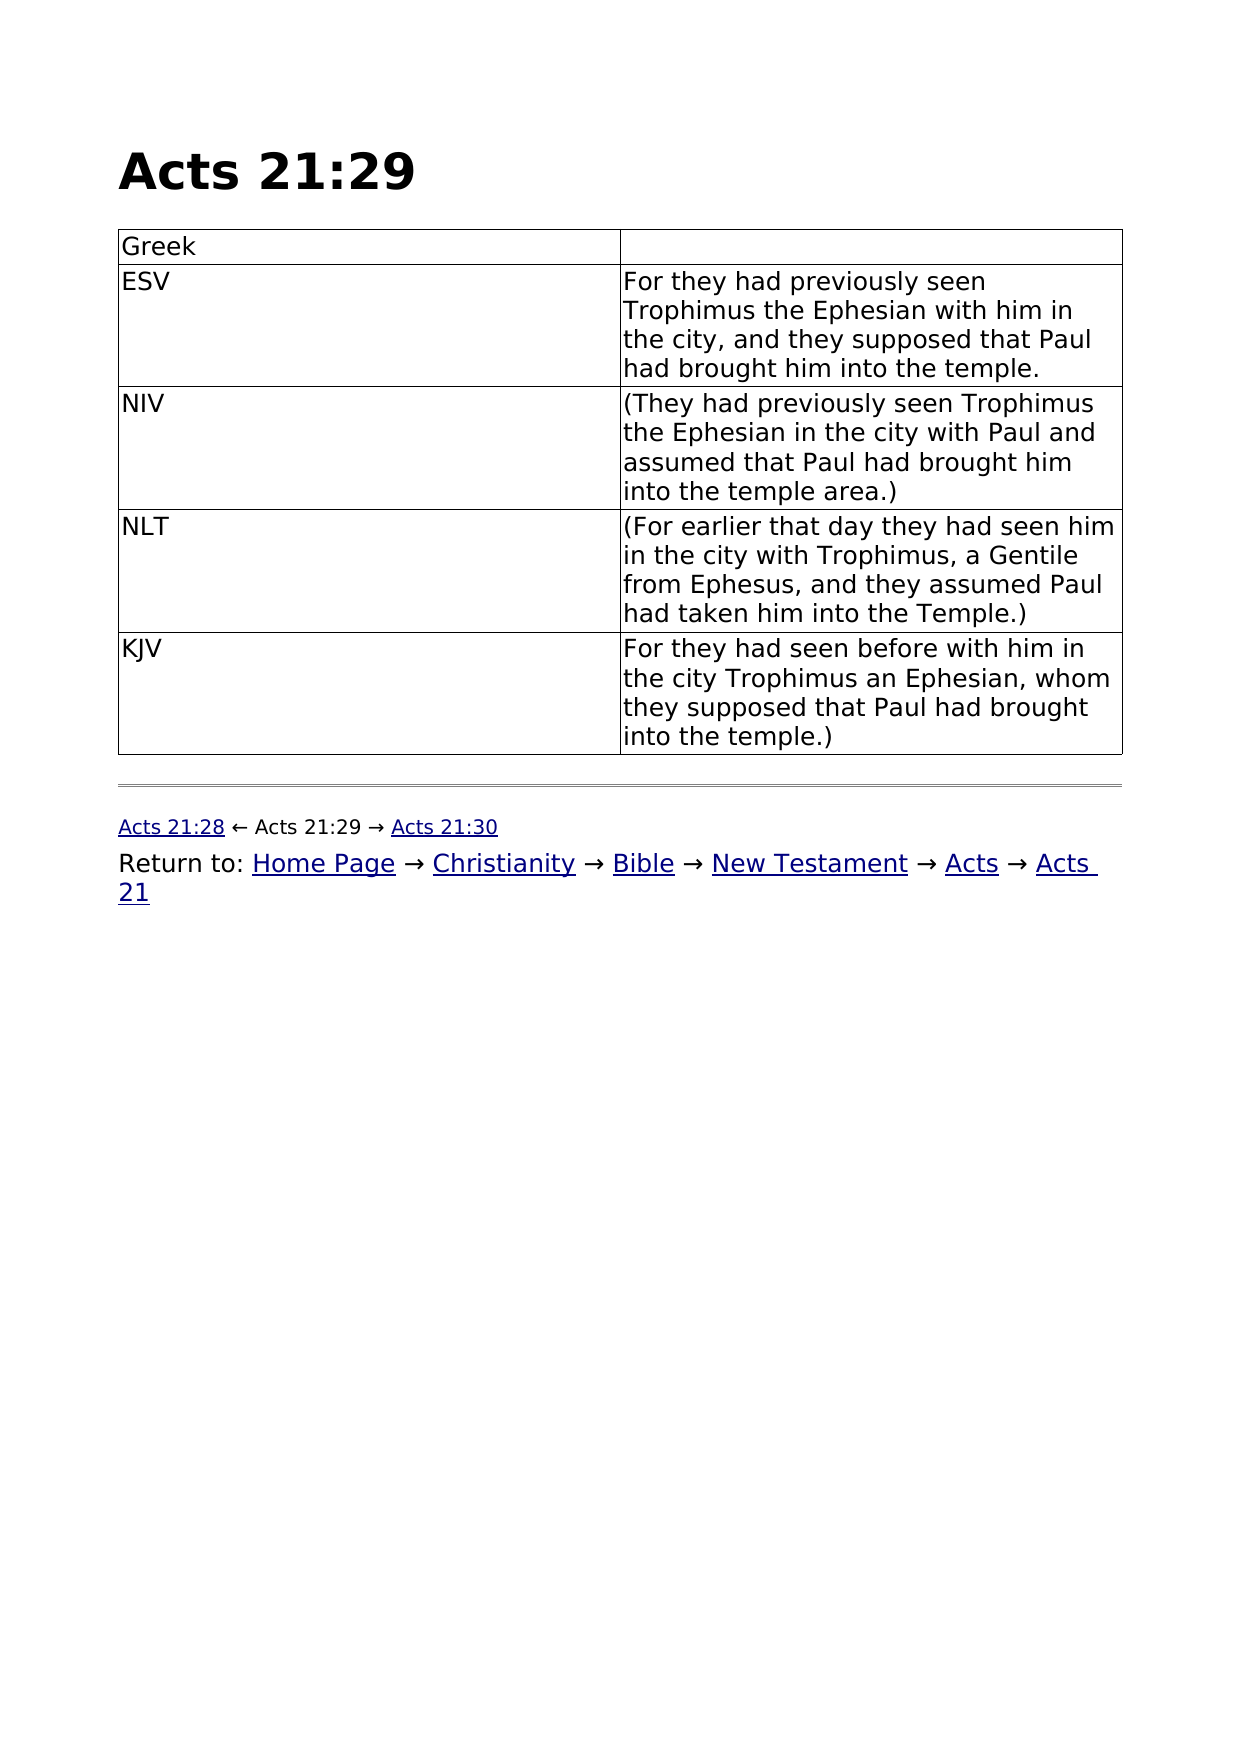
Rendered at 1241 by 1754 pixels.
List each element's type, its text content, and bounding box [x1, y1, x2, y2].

table_cell For they had seen before with him in the city Trophimus an Ephesian, whom they supposed that Paul had brought into the temple.) [621, 633, 1122, 754]
table_cell For they had previously seen Trophimus the Ephesian with him in the city, and they supposed that Paul had brought him into the temple. [621, 265, 1122, 386]
table_cell NIV [119, 387, 620, 509]
text Return to: Home Page → Christianity → Bible → New Testament → Acts → Acts 21 [118, 849, 1122, 908]
table_cell NLT [119, 510, 620, 632]
subtitle Acts 21:29 [118, 143, 1122, 201]
table_cell ESV [119, 265, 620, 386]
table_header [621, 230, 1122, 264]
text Acts 21:28 ← Acts 21:29 → Acts 21:30 [118, 815, 1122, 849]
table_cell (For earlier that day they had seen him in the city with Trophimus, a Gentile from Ephesus, and they assumed Paul had taken him into the Temple.) [621, 510, 1122, 632]
table_header Greek [119, 230, 620, 264]
table_cell KJV [119, 633, 620, 754]
table_cell (They had previously seen Trophimus the Ephesian in the city with Paul and assumed that Paul had brought him into the temple area.) [621, 387, 1122, 509]
